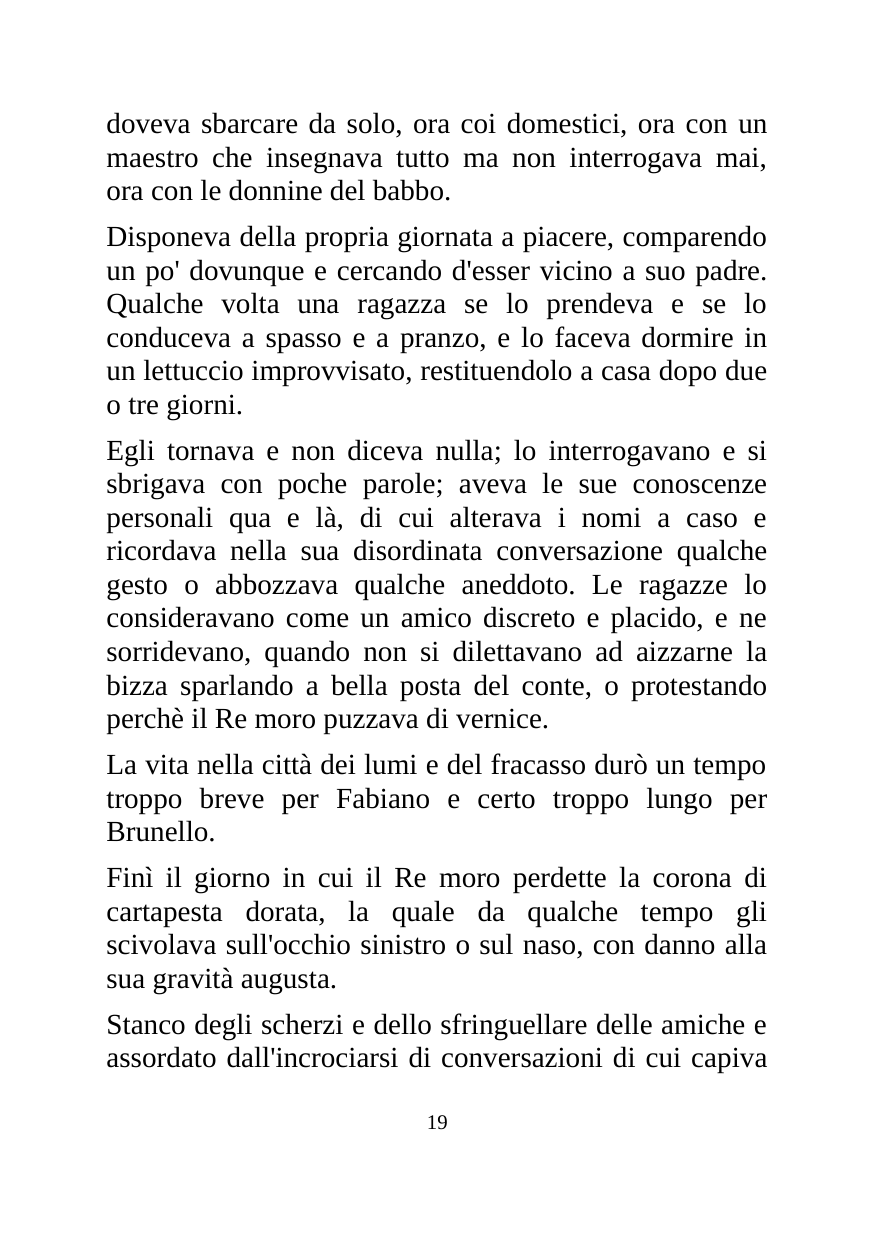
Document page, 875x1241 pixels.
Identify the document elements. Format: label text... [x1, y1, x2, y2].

text Egli tornava e non diceva nulla; lo interrogavano e si sbrigava con poche parole; aveva le sue conoscenze personali qua e là, di cui alterava i nomi a caso e ricordava nella sua disordinata conversazione qualche gesto o abbozzava qualche aneddoto. Le ragazze lo consideravano come un amico discreto e placido, e ne sorridevano, quando non si dilettavano ad aizzarne la bizza sparlando a bella posta del conte, o protestando perchè il Re moro puzzava di vernice. [106, 433, 768, 735]
text Disponeva della propria giornata a piacere, comparendo un po' dovunque e cercando d'esser vicino a suo padre. Qualche volta una ragazza se lo prendeva e se lo conduceva a spasso e a pranzo, e lo faceva dormire in un lettuccio improvvisato, restituendolo a casa dopo due o tre giorni. [106, 219, 768, 421]
text Finì il giorno in cui il Re moro perdette la corona di cartapesta dorata, la quale da qualche tempo gli scivolava sull'occhio sinistro o sul naso, con danno alla sua gravità augusta. [106, 860, 768, 994]
text doveva sbarcare da solo, ora coi domestici, ora con un maestro che insegnava tutto ma non interrogava mai, ora con le donnine del babbo. [106, 106, 768, 207]
text Stanco degli scherzi e dello sfringuellare delle amiche e assordato dall'incrociarsi di conversazioni di cui capiva [106, 1007, 768, 1074]
text La vita nella città dei lumi e del fracasso durò un tempo troppo breve per Fabiano e certo troppo lungo per Brunello. [106, 747, 768, 848]
